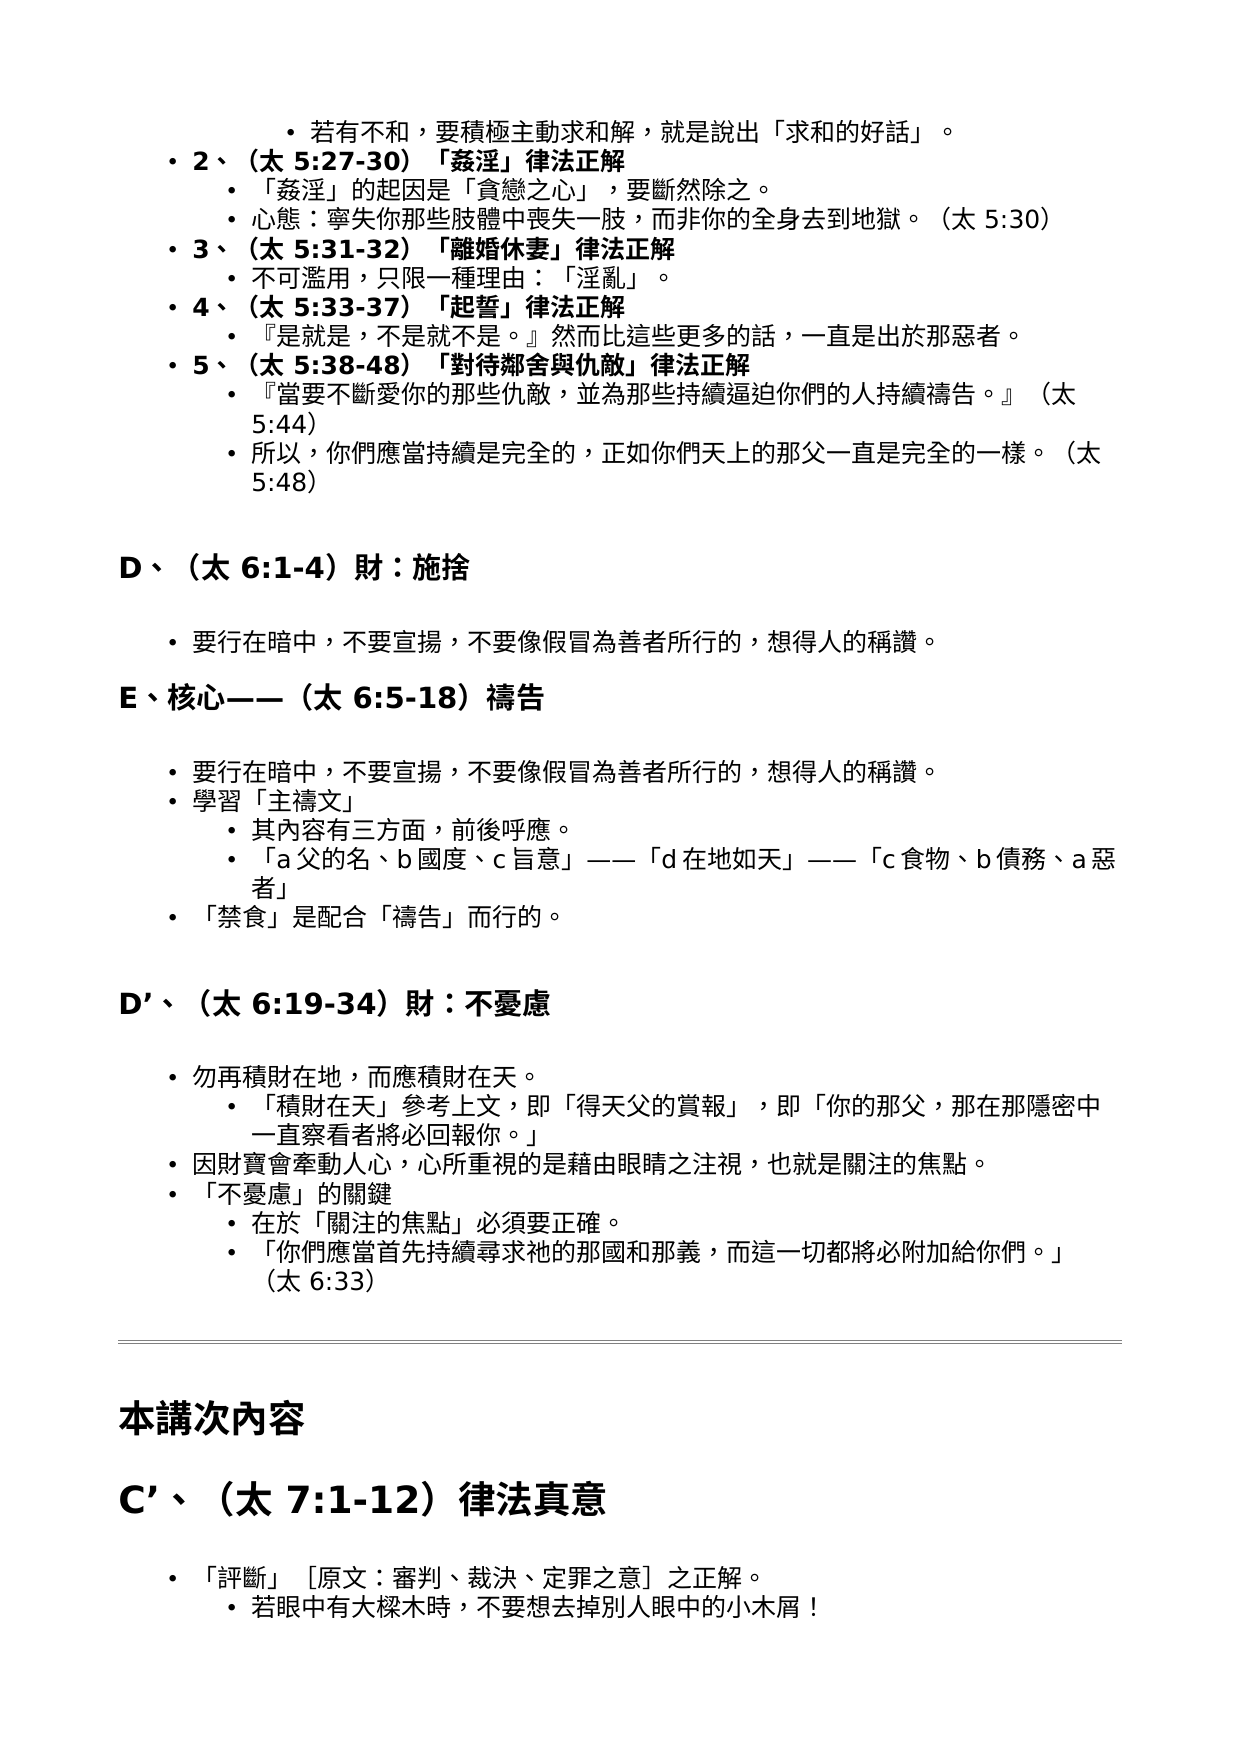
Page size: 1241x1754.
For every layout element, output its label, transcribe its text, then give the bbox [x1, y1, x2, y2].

list 勿再積財在地，而應積財在天。 [177, 1063, 1122, 1092]
list 不可濫用，只限一種理由：「淫亂」。 [236, 264, 1122, 293]
list 因財寶會牽動人心，心所重視的是藉由眼睛之注視，也就是關注的焦點。 [177, 1151, 1122, 1180]
list 「評斷」［原文：審判、裁決、定罪之意］之正解。 [177, 1564, 1122, 1593]
list 「禁食」是配合「禱告」而行的。 [177, 904, 1122, 933]
subtitle E、核心——（太 6:5-18）禱告 [118, 682, 1122, 716]
subtitle 本講次內容 [118, 1397, 1122, 1441]
list 學習「主禱文」 [177, 787, 1122, 816]
list 要行在暗中，不要宣揚，不要像假冒為善者所行的，想得人的稱讚。 [177, 628, 1122, 657]
list 「不憂慮」的關鍵 [177, 1180, 1122, 1209]
list 3、（太 5:31-32）「離婚休妻」律法正解 [177, 235, 1122, 264]
list 4、（太 5:33-37）「起誓」律法正解 [177, 293, 1122, 322]
list 「積財在天」參考上文，即「得天父的賞報」，即「你的那父，那在那隱密中一直察看者將必回報你。」 [236, 1092, 1122, 1151]
list 其內容有三方面，前後呼應。 [236, 816, 1122, 845]
list 在於「關注的焦點」必須要正確。 [236, 1209, 1122, 1238]
subtitle D、（太 6:1-4）財：施捨 [118, 552, 1122, 586]
subtitle C’、（太 7:1-12）律法真意 [118, 1478, 1122, 1522]
list 「a父的名、b國度、c旨意」——「d在地如天」——「c食物、b債務、a惡者」 [236, 845, 1122, 904]
list 若眼中有大樑木時，不要想去掉別人眼中的小木屑！ [236, 1593, 1122, 1622]
list 「你們應當首先持續尋求祂的那國和那義，而這一切都將必附加給你們。」（太 6:33） [236, 1238, 1122, 1297]
subtitle D’、（太 6:19-34）財：不憂慮 [118, 987, 1122, 1021]
list 心態：寧失你那些肢體中喪失一肢，而非你的全身去到地獄。（太 5:30） [236, 206, 1122, 235]
list 5、（太 5:38-48）「對待鄰舍與仇敵」律法正解 [177, 351, 1122, 381]
list 『是就是，不是就不是。』然而比這些更多的話，一直是出於那惡者。 [236, 322, 1122, 351]
list 『當要不斷愛你的那些仇敵，並為那些持續逼迫你們的人持續禱告。』（太 5:44） [236, 381, 1122, 439]
list 所以，你們應當持續是完全的，正如你們天上的那父一直是完全的一樣。（太 5:48） [236, 439, 1122, 497]
list 若有不和，要積極主動求和解，就是說出「求和的好話」。 [295, 118, 1122, 147]
list 要行在暗中，不要宣揚，不要像假冒為善者所行的，想得人的稱讚。 [177, 758, 1122, 787]
list 2、（太 5:27-30）「姦淫」律法正解 [177, 147, 1122, 176]
list 「姦淫」的起因是「貪戀之心」，要斷然除之。 [236, 176, 1122, 206]
